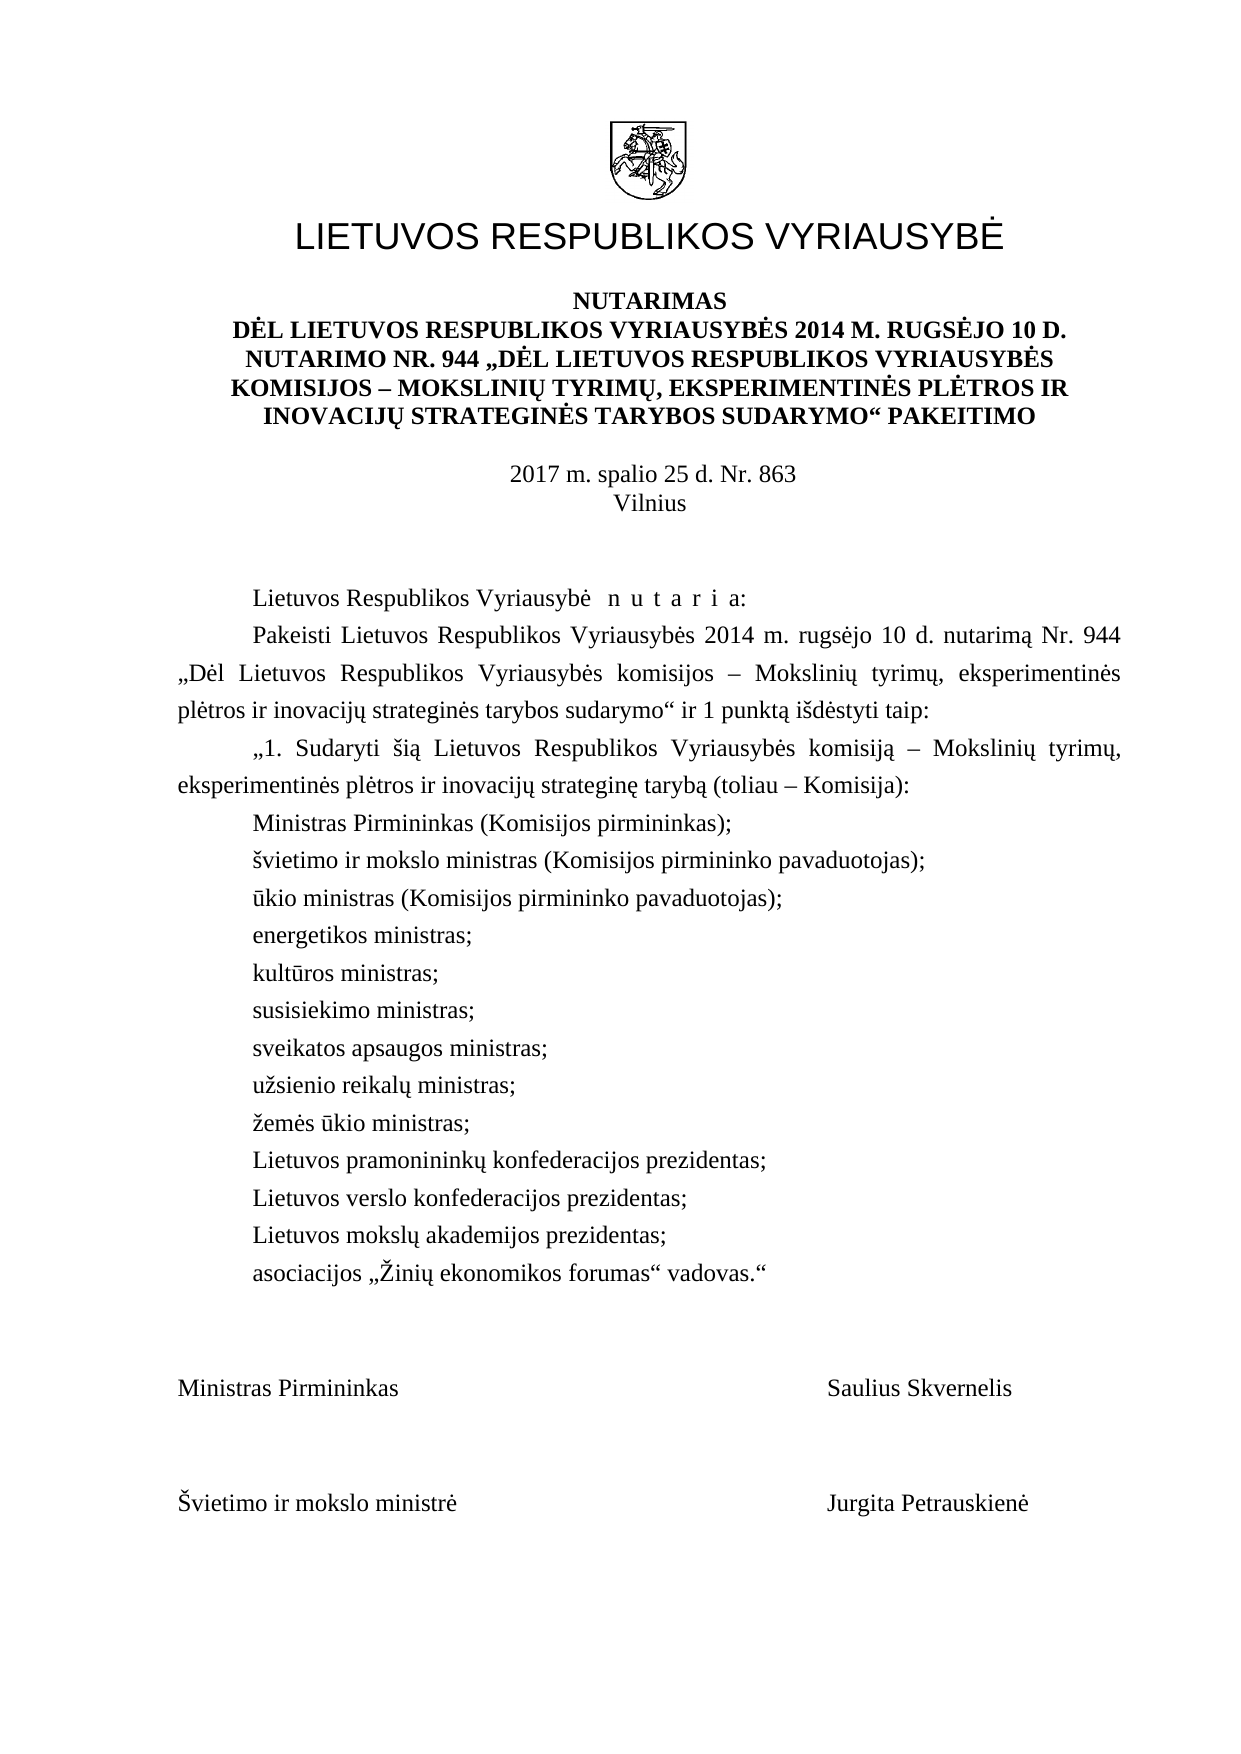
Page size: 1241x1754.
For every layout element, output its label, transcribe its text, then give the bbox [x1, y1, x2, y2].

text Lietuvos mokslų akademijos prezidentas; [177, 1211, 1122, 1249]
text ūkio ministras (Komisijos pirmininko pavaduotojas); [177, 874, 1122, 911]
text sveikatos apsaugos ministras; [177, 1024, 1122, 1061]
text švietimo ir mokslo ministras (Komisijos pirmininko pavaduotojas); [177, 836, 1122, 874]
text susisiekimo ministras; [177, 986, 1122, 1024]
text Lietuvos Respublikos Vyriausybė nutaria: [177, 574, 1122, 611]
text 2017 m. spalio 25 d. Nr. 863 [177, 459, 1122, 488]
text energetikos ministras; [177, 911, 1122, 949]
text Lietuvos verslo konfederacijos prezidentas; [177, 1174, 1122, 1211]
text Lietuvos pramonininkų konfederacijos prezidentas; [177, 1136, 1122, 1174]
text DĖL LIETUVOS RESPUBLIKOS VYRIAUSYBĖS 2014 M. RUGSĖJO 10 D. NUTARIMO NR. 944 „Dėl LIETUVOS RESPUBLIKOS VYRIAUSYBĖS KOMISIJOS – MOKSLINIŲ TYRIMŲ, EKSPERIMENTINĖS PLĖTROS IR INOVACIJŲ STRATEGINĖS TARYBOS SUDARYMO“ PAKEITIMO [177, 315, 1122, 430]
text „1. Sudaryti šią Lietuvos Respublikos Vyriausybės komisiją – Mokslinių tyrimų, eksperimentinės plėtros ir inovacijų strateginę tarybą (toliau – Komisija): [177, 724, 1122, 799]
text užsienio reikalų ministras; [177, 1061, 1122, 1099]
text Ministras Pirmininkas (Komisijos pirmininkas); [177, 799, 1122, 836]
text nutarimas [177, 286, 1122, 315]
text žemės ūkio ministras; [177, 1099, 1122, 1136]
text Pakeisti Lietuvos Respublikos Vyriausybės 2014 m. rugsėjo 10 d. nutarimą Nr. 944 „Dėl Lietuvos Respublikos Vyriausybės komisijos – Mokslinių tyrimų, eksperimentinės plėtros ir inovacijų strateginės tarybos sudarymo“ ir 1 punktą išdėstyti taip: [177, 611, 1122, 724]
text asociacijos „Žinių ekonomikos forumas“ vadovas.“ [177, 1249, 1122, 1286]
text Lietuvos Respublikos Vyriausybė [177, 214, 1122, 258]
text Vilnius [177, 488, 1122, 516]
text kultūros ministras; [177, 949, 1122, 986]
text Švietimo ir mokslo ministrė Jurgita Petrauskienė [177, 1488, 1122, 1516]
text Ministras Pirmininkas Saulius Skvernelis [177, 1373, 1122, 1401]
